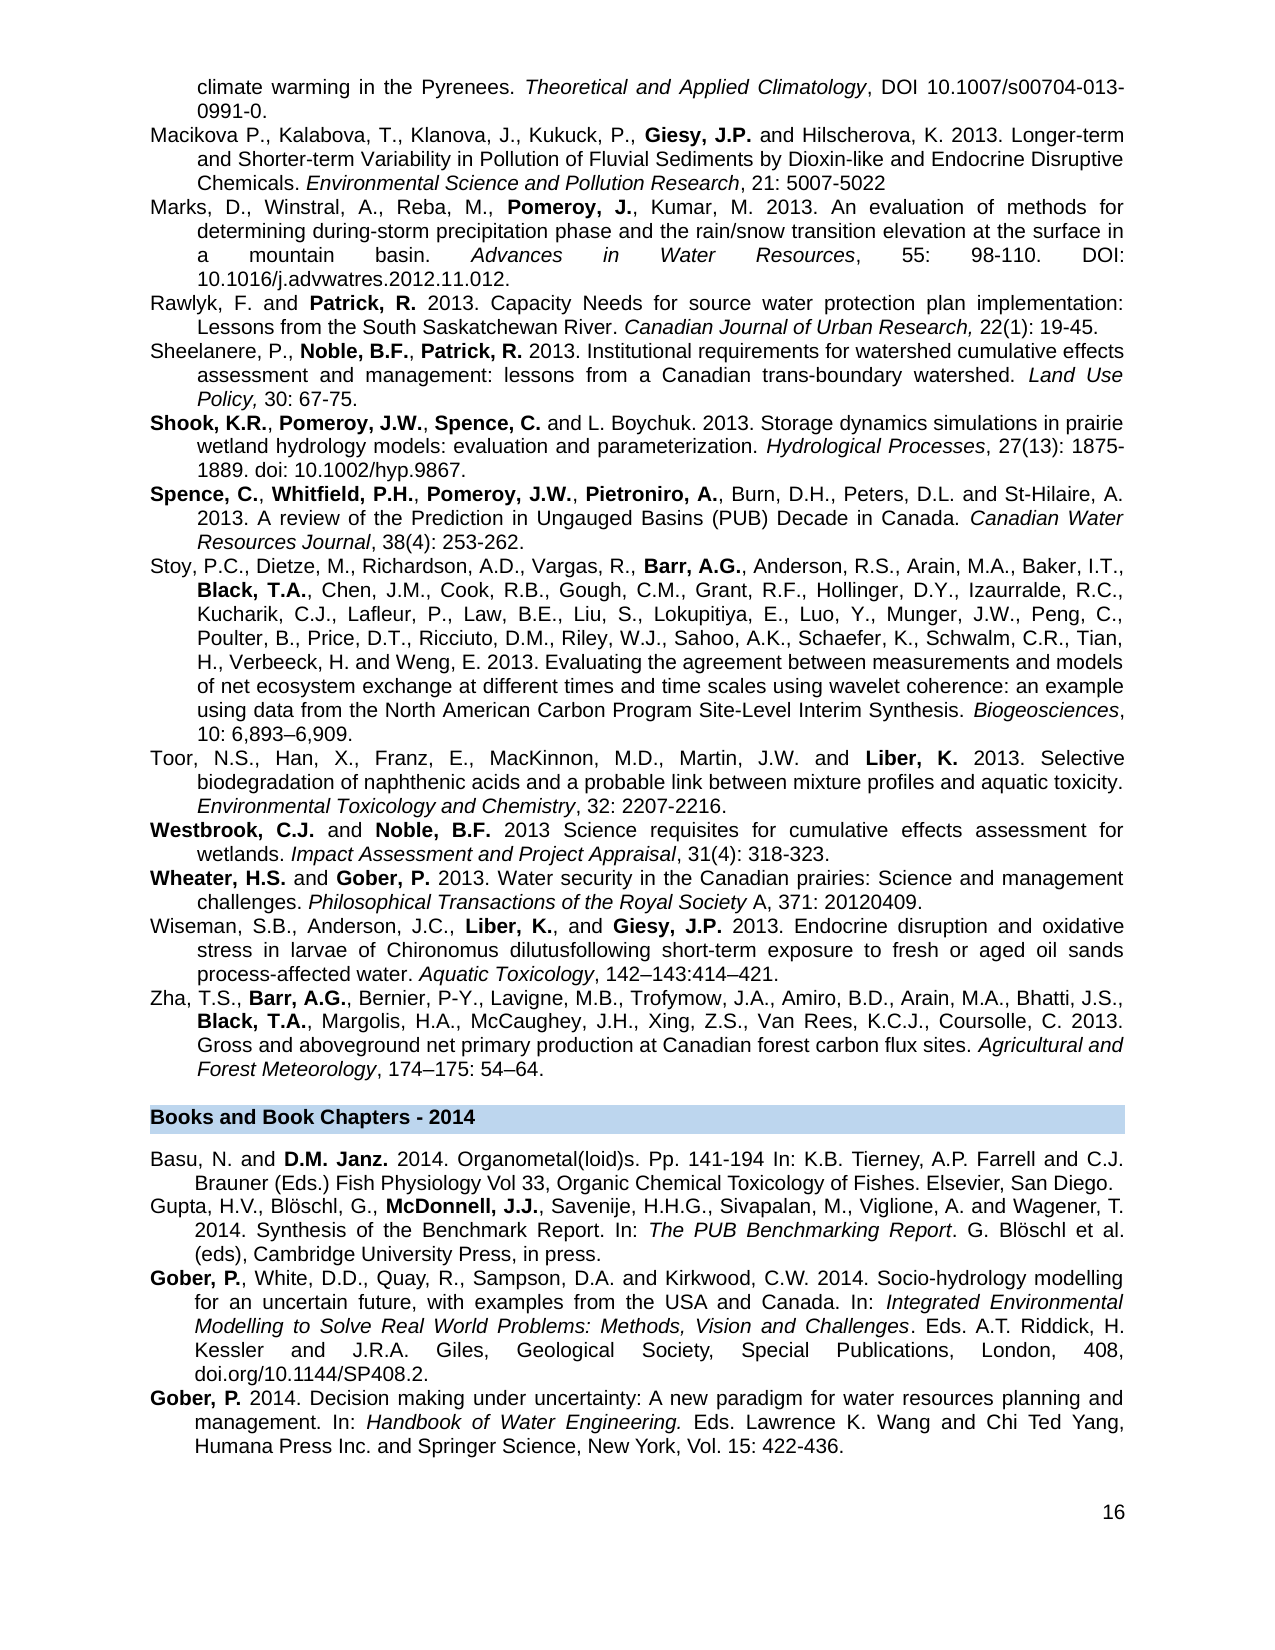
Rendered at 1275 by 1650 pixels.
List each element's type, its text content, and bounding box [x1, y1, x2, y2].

text Rawlyk, F. and Patrick, R. 2013. Capacity Needs for source water protection plan implementation: Lessons from the South Saskatchewan River. Canadian Journal of Urban Research, 22(1): 19-45. [150, 291, 1125, 338]
text Wheater, H.S. and Gober, P. 2013. Water security in the Canadian prairies: Science and management challenges. Philosophical Transactions of the Royal Society A, 371: 20120409. [150, 866, 1125, 913]
text Wiseman, S.B., Anderson, J.C., Liber, K., and Giesy, J.P. 2013. Endocrine disruption and oxidative stress in larvae of Chironomus dilutusfollowing short-term exposure to fresh or aged oil sands process-affected water. Aquatic Toxicology, 142–143:414–421. [150, 913, 1125, 985]
text Toor, N.S., Han, X., Franz, E., MacKinnon, M.D., Martin, J.W. and Liber, K. 2013. Selective biodegradation of naphthenic acids and a probable link between mixture profiles and aquatic toxicity. Environmental Toxicology and Chemistry, 32: 2207-2216. [150, 746, 1125, 818]
text Gober, P. 2014. Decision making under uncertainty: A new paradigm for water resources planning and management. In: Handbook of Water Engineering. Eds. Lawrence K. Wang and Chi Ted Yang, Humana Press Inc. and Springer Science, New York, Vol. 15: 422-436. [150, 1386, 1125, 1458]
text Basu, N. and D.M. Janz. 2014. Organometal(loid)s. Pp. 141-194 In: K.B. Tierney, A.P. Farrell and C.J. Brauner (Eds.) Fish Physiology Vol 33, Organic Chemical Toxicology of Fishes. Elsevier, San Diego. [150, 1146, 1125, 1194]
text climate warming in the Pyrenees. Theoretical and Applied Climatology, DOI 10.1007/s00704-013-0991-0. [150, 75, 1125, 123]
text Westbrook, C.J. and Noble, B.F. 2013 Science requisites for cumulative effects assessment for wetlands. Impact Assessment and Project Appraisal, 31(4): 318-323. [150, 818, 1125, 866]
text Books and Book Chapters - 2014 [150, 1105, 1125, 1134]
text Macikova P., Kalabova, T., Klanova, J., Kukuck, P., Giesy, J.P. and Hilscherova, K. 2013. Longer-term and Shorter-term Variability in Pollution of Fluvial Sediments by Dioxin-like and Endocrine Disruptive Chemicals. Environmental Science and Pollution Research, 21: 5007-5022 [150, 123, 1125, 195]
text Shook, K.R., Pomeroy, J.W., Spence, C. and L. Boychuk. 2013. Storage dynamics simulations in prairie wetland hydrology models: evaluation and parameterization. Hydrological Processes, 27(13): 1875-1889. doi: 10.1002/hyp.9867. [150, 410, 1125, 482]
text Stoy, P.C., Dietze, M., Richardson, A.D., Vargas, R., Barr, A.G., Anderson, R.S., Arain, M.A., Baker, I.T., Black, T.A., Chen, J.M., Cook, R.B., Gough, C.M., Grant, R.F., Hollinger, D.Y., Izaurralde, R.C., Kucharik, C.J., Lafleur, P., Law, B.E., Liu, S., Lokupitiya, E., Luo, Y., Munger, J.W., Peng, C., Poulter, B., Price, D.T., Ricciuto, D.M., Riley, W.J., Sahoo, A.K., Schaefer, K., Schwalm, C.R., Tian, H., Verbeeck, H. and Weng, E. 2013. Evaluating the agreement between measurements and models of net ecosystem exchange at different times and time scales using wavelet coherence: an example using data from the North American Carbon Program Site-Level Interim Synthesis. Biogeosciences, 10: 6,893–6,909. [150, 554, 1125, 746]
text Sheelanere, P., Noble, B.F., Patrick, R. 2013. Institutional requirements for watershed cumulative effects assessment and management: lessons from a Canadian trans-boundary watershed. Land Use Policy, 30: 67-75. [150, 338, 1125, 410]
text Gupta, H.V., Blöschl, G., McDonnell, J.J., Savenije, H.H.G., Sivapalan, M., Viglione, A. and Wagener, T. 2014. Synthesis of the Benchmark Report. In: The PUB Benchmarking Report. G. Blöschl et al. (eds), Cambridge University Press, in press. [150, 1194, 1125, 1266]
text Gober, P., White, D.D., Quay, R., Sampson, D.A. and Kirkwood, C.W. 2014. Socio-hydrology modelling for an uncertain future, with examples from the USA and Canada. In: Integrated Environmental Modelling to Solve Real World Problems: Methods, Vision and Challenges. Eds. A.T. Riddick, H. Kessler and J.R.A. Giles, Geological Society, Special Publications, London, 408, doi.org/10.1144/SP408.2. [150, 1266, 1125, 1386]
text Zha, T.S., Barr, A.G., Bernier, P-Y., Lavigne, M.B., Trofymow, J.A., Amiro, B.D., Arain, M.A., Bhatti, J.S., Black, T.A., Margolis, H.A., McCaughey, J.H., Xing, Z.S., Van Rees, K.C.J., Coursolle, C. 2013. Gross and aboveground net primary production at Canadian forest carbon flux sites. Agricultural and Forest Meteorology, 174–175: 54–64. [150, 985, 1125, 1081]
text Spence, C., Whitfield, P.H., Pomeroy, J.W., Pietroniro, A., Burn, D.H., Peters, D.L. and St-Hilaire, A. 2013. A review of the Prediction in Ungauged Basins (PUB) Decade in Canada. Canadian Water Resources Journal, 38(4): 253-262. [150, 482, 1125, 554]
text Marks, D., Winstral, A., Reba, M., Pomeroy, J., Kumar, M. 2013. An evaluation of methods for determining during-storm precipitation phase and the rain/snow transition elevation at the surface in a mountain basin. Advances in Water Resources, 55: 98-110. DOI: 10.1016/j.advwatres.2012.11.012. [150, 195, 1125, 291]
